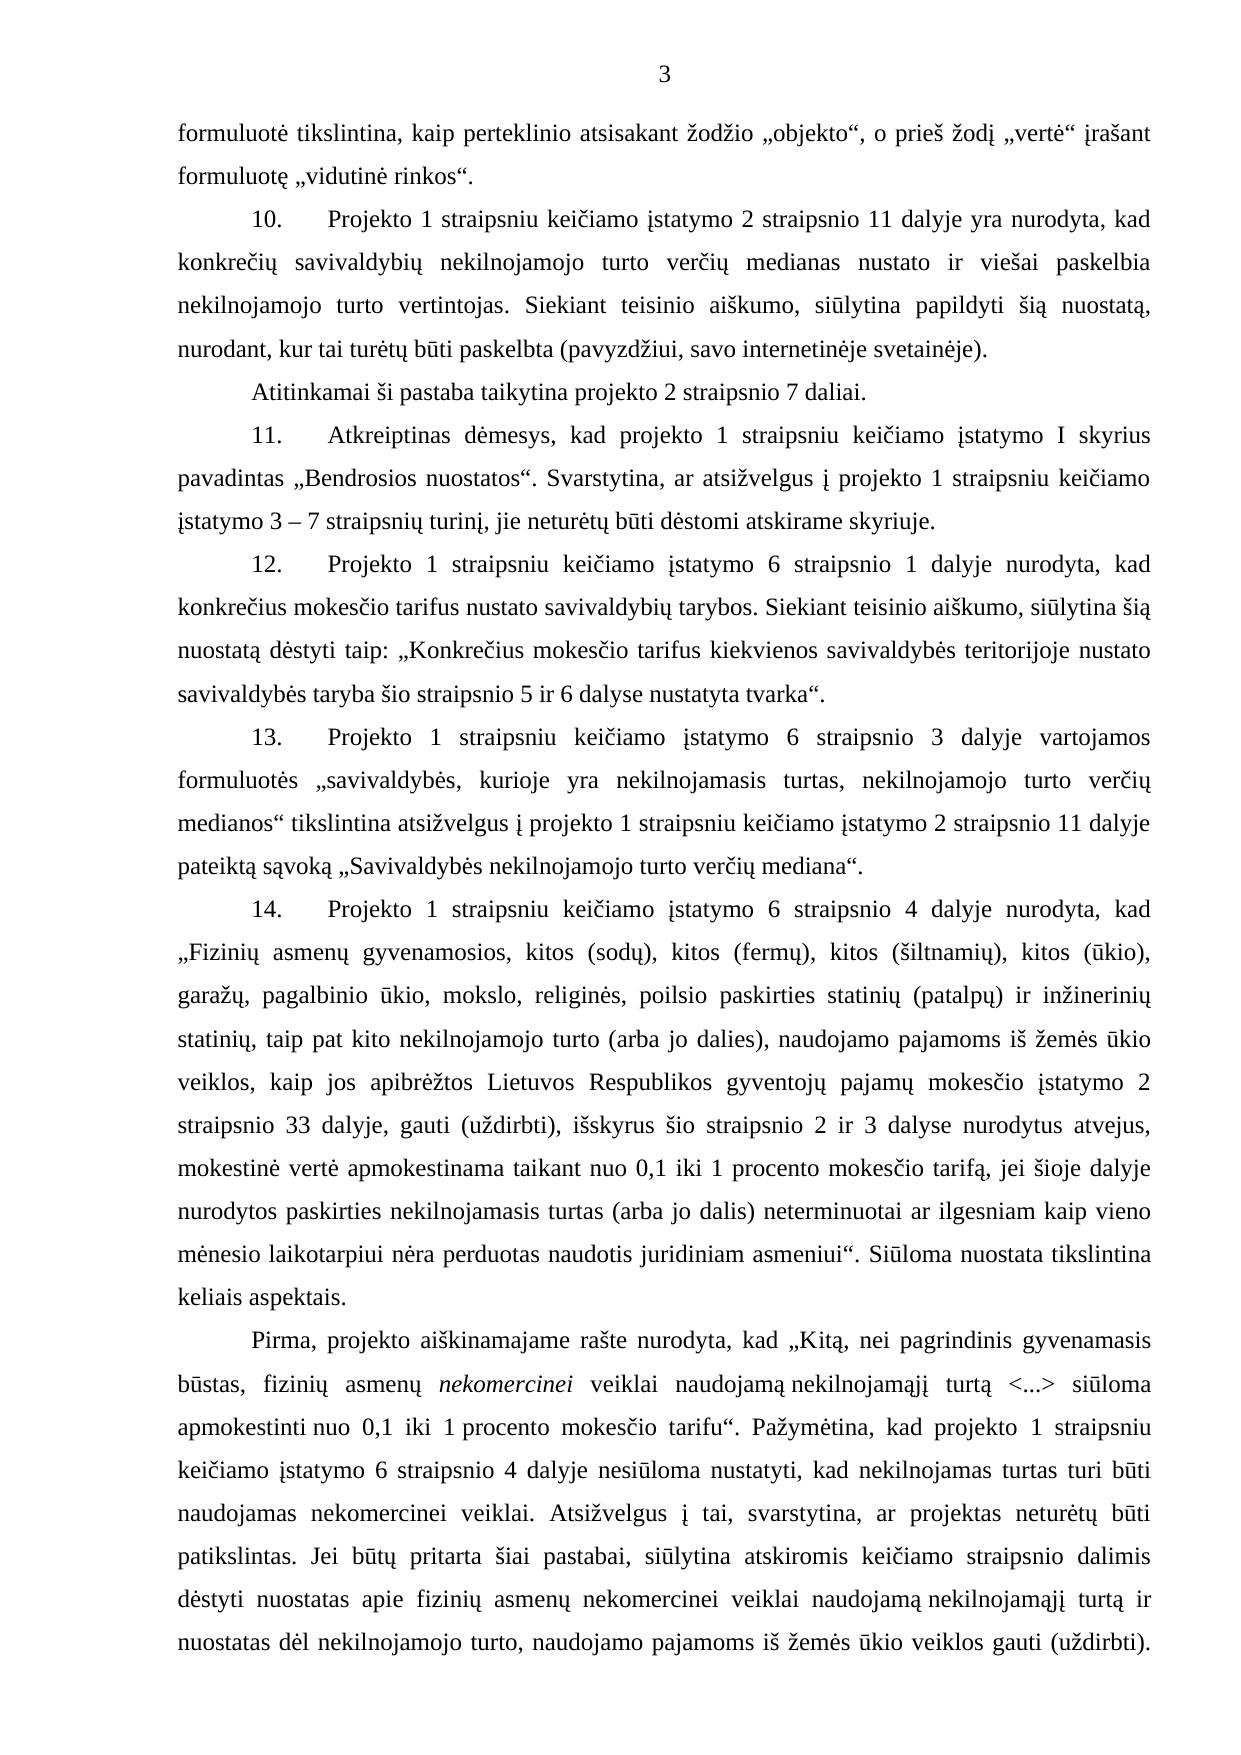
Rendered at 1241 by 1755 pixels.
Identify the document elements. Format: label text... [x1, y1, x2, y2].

list Projekto 1 straipsniu keičiamo įstatymo 6 straipsnio 1 dalyje nurodyta, kad konkrečius mokesčio tarifus nustato savivaldybių tarybos. Siekiant teisinio aiškumo, siūlytina šią nuostatą dėstyti taip: „Konkrečius mokesčio tarifus kiekvienos savivaldybės teritorijoje nustato savivaldybės taryba šio straipsnio 5 ir 6 dalyse nustatyta tvarka“. [177, 549, 1152, 707]
list Projekto 1 straipsniu keičiamo įstatymo 6 straipsnio 3 dalyje vartojamos formuluotės „savivaldybės, kurioje yra nekilnojamasis turtas, nekilnojamojo turto verčių medianos“ tikslintina atsižvelgus į projekto 1 straipsniu keičiamo įstatymo 2 straipsnio 11 dalyje pateiktą sąvoką „Savivaldybės nekilnojamojo turto verčių mediana“. [177, 722, 1152, 880]
list Projekto 1 straipsniu keičiamo įstatymo 6 straipsnio 4 dalyje nurodyta, kad „Fizinių asmenų gyvenamosios, kitos (sodų), kitos (fermų), kitos (šiltnamių), kitos (ūkio), garažų, pagalbinio ūkio, mokslo, religinės, poilsio paskirties statinių (patalpų) ir inžinerinių statinių, taip pat kito nekilnojamojo turto (arba jo dalies), naudojamo pajamoms iš žemės ūkio veiklos, kaip jos apibrėžtos Lietuvos Respublikos gyventojų pajamų mokesčio įstatymo 2 straipsnio 33 dalyje, gauti (uždirbti), išskyrus šio straipsnio 2 ir 3 dalyse nurodytus atvejus, mokestinė vertė apmokestinama taikant nuo 0,1 iki 1 procento mokesčio tarifą, jei šioje dalyje nurodytos paskirties nekilnojamasis turtas (arba jo dalis) neterminuotai ar ilgesniam kaip vieno mėnesio laikotarpiui nėra perduotas naudotis juridiniam asmeniui“. Siūloma nuostata tikslintina keliais aspektais. [177, 894, 1152, 1311]
text Pirma, projekto aiškinamajame rašte nurodyta, kad „Kitą, nei pagrindinis gyvenamasis būstas, fizinių asmenų nekomercinei veiklai naudojamą nekilnojamąjį turtą <...> siūloma apmokestinti nuo 0,1 iki 1 procento mokesčio tarifu“. Pažymėtina, kad projekto 1 straipsniu keičiamo įstatymo 6 straipsnio 4 dalyje nesiūloma nustatyti, kad nekilnojamas turtas turi būti naudojamas nekomercinei veiklai. Atsižvelgus į tai, svarstytina, ar projektas neturėtų būti patikslintas. Jei būtų pritarta šiai pastabai, siūlytina atskiromis keičiamo straipsnio dalimis dėstyti nuostatas apie fizinių asmenų nekomercinei veiklai naudojamą nekilnojamąjį turtą ir nuostatas dėl nekilnojamojo turto, naudojamo pajamoms iš žemės ūkio veiklos gauti (uždirbti). [177, 1326, 1152, 1656]
list Atkreiptinas dėmesys, kad projekto 1 straipsniu keičiamo įstatymo I skyrius pavadintas „Bendrosios nuostatos“. Svarstytina, ar atsižvelgus į projekto 1 straipsniu keičiamo įstatymo 3 – 7 straipsnių turinį, jie neturėtų būti dėstomi atskirame skyriuje. [177, 420, 1152, 535]
list Atitinkamai ši pastaba taikytina projekto 2 straipsnio 7 daliai. [251, 377, 1152, 406]
list formuluotė tikslintina, kaip perteklinio atsisakant žodžio „objekto“, o prieš žodį „vertė“ įrašant formuluotę „vidutinė rinkos“. [177, 118, 1152, 190]
list Projekto 1 straipsniu keičiamo įstatymo 2 straipsnio 11 dalyje yra nurodyta, kad konkrečių savivaldybių nekilnojamojo turto verčių medianas nustato ir viešai paskelbia nekilnojamojo turto vertintojas. Siekiant teisinio aiškumo, siūlytina papildyti šią nuostatą, nurodant, kur tai turėtų būti paskelbta (pavyzdžiui, savo internetinėje svetainėje). [177, 204, 1152, 362]
